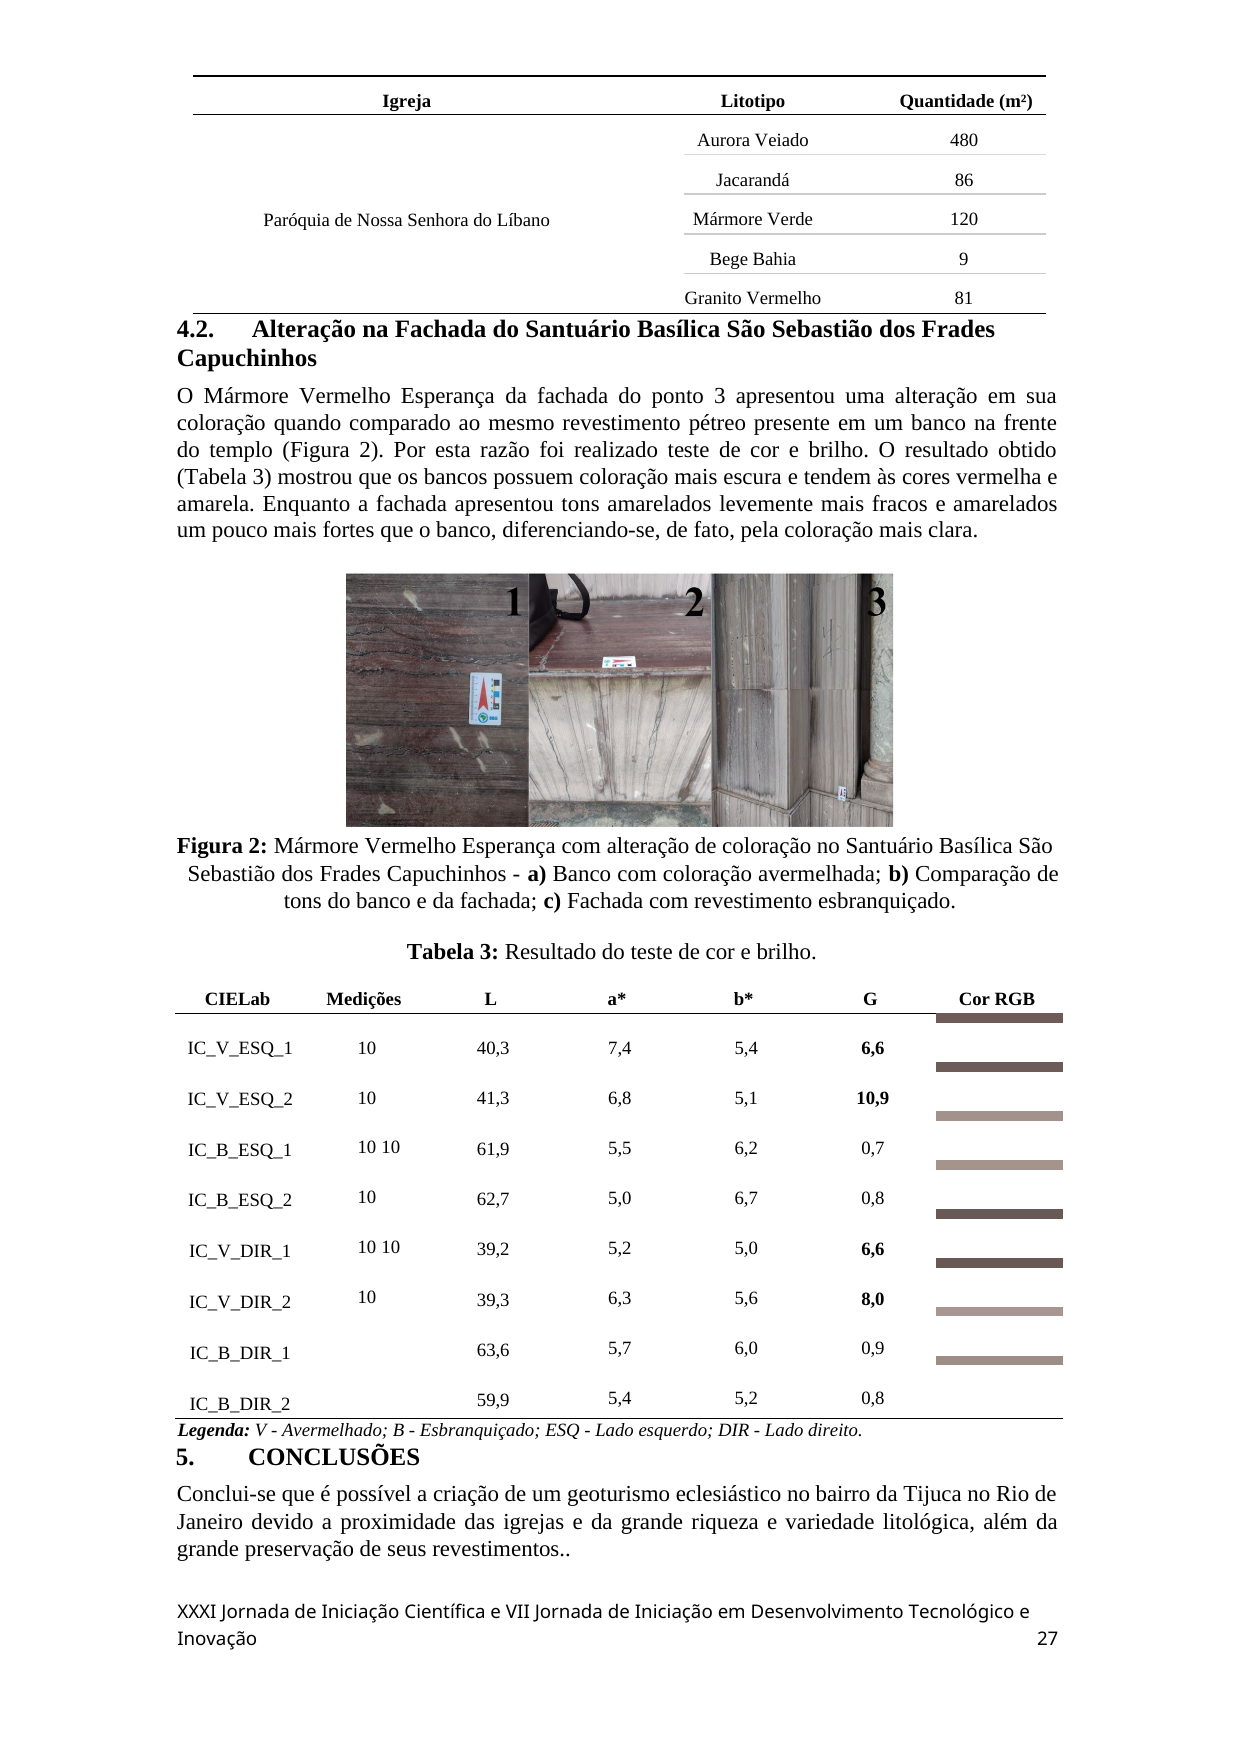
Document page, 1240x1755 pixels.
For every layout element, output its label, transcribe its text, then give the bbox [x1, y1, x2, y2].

table_cell Aurora Veiado [684, 115, 899, 153]
table_header [936, 1023, 1062, 1062]
table_header 6,6 10,9 0,7 0,8 6,6 8,0 0,9 0,8 [856, 1014, 936, 1417]
table_header 5,4 5,1 6,2 6,7 5,0 5,6 6,0 5,2 [734, 1014, 856, 1417]
table_cell 86 [899, 155, 1046, 193]
table_header 7,4 6,8 5,5 5,0 5,2 6,3 5,7 5,4 [608, 1014, 734, 1417]
table_cell [936, 1268, 1062, 1307]
text Figura 2: Mármore Vermelho Esperança com alteração de coloração no Santuário Basílica São [177, 832, 1059, 858]
table_cell 480 [899, 115, 1046, 153]
table_cell [936, 1316, 1062, 1356]
text O Mármore Vermelho Esperança da fachada do ponto 3 apresentou uma alteração em sua coloração quando comparado ao mesmo revestimento pétreo presente em um banco na frente do templo (Figura 2). Por esta razão foi realizado teste de cor e brilho. O resultado obtido (Tabela 3) mostrou que os bancos possuem coloração mais escura e tendem às cores vermelha e amarela. Enquanto a fachada apresentou tons amarelados levemente mais fracos e amarelados um pouco mais fortes que o banco, diferenciando-se, de fato, pela coloração mais clara. [177, 382, 1059, 543]
table_cell Jacarandá [684, 155, 899, 193]
table_cell 81 [899, 274, 1046, 313]
text Tabela 3: Resultado do teste de cor e brilho. [193, 938, 1036, 964]
subtitle 4.2. Alteração na Fachada do Santuário Basílica São Sebastião dos Frades Capuchinhos [177, 314, 1063, 372]
table_header Quantidade (m²) [899, 77, 1046, 114]
table_cell [936, 1121, 1062, 1160]
table_header Igreja [193, 77, 684, 114]
table_cell 9 [899, 235, 1046, 273]
table_cell Mármore Verde [684, 195, 899, 233]
table_cell 120 [899, 195, 1046, 233]
text Legenda: V - Avermelhado; B - Esbranquiçado; ESQ - Lado esquerdo; DIR - Lado direito. [177, 1419, 1063, 1441]
table_cell [936, 1219, 1062, 1258]
text Janeiro devido a proximidade das igrejas e da grande riqueza e variedade litológica, além da grande preservação de seus revestimentos.. [177, 1508, 1059, 1562]
table_cell Paróquia de Nossa Senhora do Líbano [193, 115, 684, 313]
table_cell [936, 1170, 1062, 1209]
table_header 10 10 10 10 10 10 10 10 [329, 1014, 477, 1417]
table_cell [936, 1365, 1062, 1417]
subtitle 5. CONCLUSÕES [176, 1442, 1063, 1471]
table_header 40,3 41,3 61,9 62,7 39,2 39,3 63,6 59,9 [477, 1014, 608, 1417]
table_header IC_V_ESQ_1 IC_V_ESQ_2 IC_B_ESQ_1 IC_B_ESQ_2 IC_V_DIR_1 IC_V_DIR_2 IC_B_DIR_1 IC_B_DIR_2 [175, 1014, 329, 1417]
table_cell Granito Vermelho [684, 274, 899, 313]
text Conclui-se que é possível a criação de um geoturismo eclesiástico no bairro da Tijuca no Rio de [177, 1480, 1059, 1507]
text CIELab Medições L a* b* G Cor RGB [177, 983, 1063, 1012]
text Sebastião dos Frades Capuchinhos - a) Banco com coloração avermelhada; b) Comparação de tons do banco e da fachada; c) Fachada com revestimento esbranquiçado. [187, 860, 1059, 913]
table_cell [936, 1072, 1062, 1111]
table_cell Bege Bahia [684, 235, 899, 273]
table_header Litotipo [684, 77, 899, 114]
